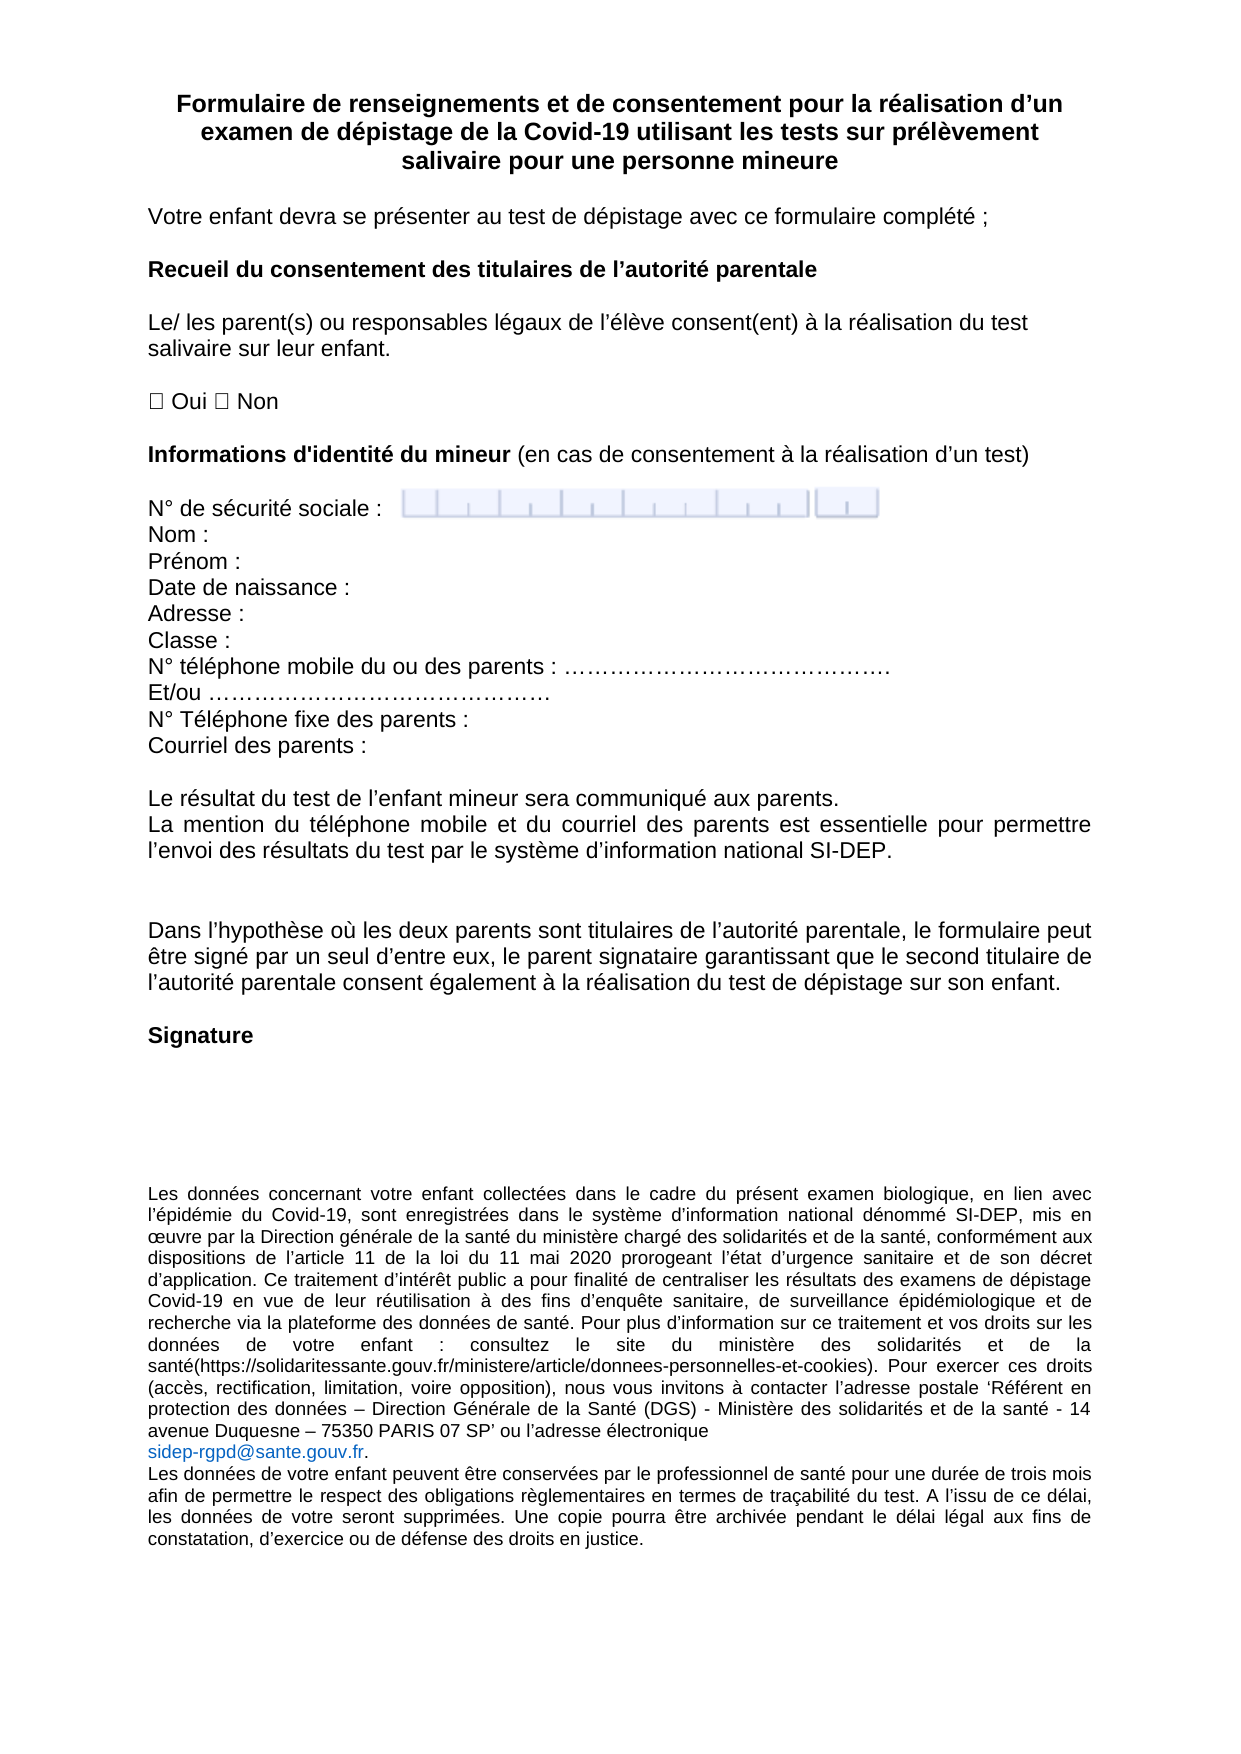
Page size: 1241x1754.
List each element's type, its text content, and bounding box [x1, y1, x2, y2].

text Classe : [148, 627, 1093, 653]
text Adresse : [148, 600, 1093, 627]
text N° téléphone mobile du ou des parents : ……………………………………. [148, 653, 1093, 679]
text Formulaire de renseignements et de consentement pour la réalisation d’un examen de dépistage de la Covid-19 utilisant les tests sur prélèvement salivaire pour une personne mineure [148, 89, 1093, 175]
text N° Téléphone fixe des parents : [148, 706, 1093, 732]
text Dans l’hypothèse où les deux parents sont titulaires de l’autorité parentale, le formulaire peut être signé par un seul d’entre eux, le parent signataire garantissant que le second titulaire de l’autorité parentale consent également à la réalisation du test de dépistage sur son enfant. [148, 917, 1093, 996]
text [889, 495, 1093, 521]
text Le/ les parent(s) ou responsables légaux de l’élève consent(ent) à la réalisation du test salivaire sur leur enfant. [148, 309, 1093, 361]
text Signature [148, 1022, 1093, 1048]
text Recueil du consentement des titulaires de l’autorité parentale [148, 256, 1093, 282]
text Les données de votre enfant peuvent être conservées par le professionnel de santé pour une durée de trois mois afin de permettre le respect des obligations règlementaires en termes de traçabilité du test. A l’issu de ce délai, les données de votre seront supprimées. Une copie pourra être archivée pendant le délai légal aux fins de constatation, d’exercice ou de défense des droits en justice. [148, 1463, 1093, 1549]
text N° de sécurité sociale : [148, 495, 396, 521]
text Et/ou ……………………………………… [148, 679, 1093, 706]
text Le résultat du test de l’enfant mineur sera communiqué aux parents. [148, 785, 1093, 811]
text sidep-rgpd@sante.gouv.fr. [148, 1441, 1093, 1463]
text La mention du téléphone mobile et du courriel des parents est essentielle pour permettre l’envoi des résultats du test par le système d’information national SI-DEP. [148, 811, 1093, 864]
text Informations d'identité du mineur (en cas de consentement à la réalisation d’un test) [148, 441, 1093, 467]
text Les données concernant votre enfant collectées dans le cadre du présent examen biologique, en lien avec l’épidémie du Covid-19, sont enregistrées dans le système d’information national dénommé SI-DEP, mis en œuvre par la Direction générale de la santé du ministère chargé des solidarités et de la santé, conformément aux dispositions de l’article 11 de la loi du 11 mai 2020 prorogeant l’état d’urgence sanitaire et de son décret d’application. Ce traitement d’intérêt public a pour finalité de centraliser les résultats des examens de dépistage Covid-19 en vue de leur réutilisation à des fins d’enquête sanitaire, de surveillance épidémiologique et de recherche via la plateforme des données de santé. Pour plus d’information sur ce traitement et vos droits sur les données de votre enfant : consultez le site du ministère des solidarités et de la santé(https://solidaritessante.gouv.fr/ministere/article/donnees-personnelles-et-cookies). Pour exercer ces droits (accès, rectification, limitation, voire opposition), nous vous invitons à contacter l’adresse postale ‘Référent en protection des données – Direction Générale de la Santé (DGS) - Ministère des solidarités et de la santé - 14 avenue Duquesne – 75350 PARIS 07 SP’ ou l’adresse électronique [148, 1182, 1093, 1441]
text Nom : [148, 521, 1093, 548]
text Prénom : [148, 548, 1093, 574]
text Courriel des parents : [148, 732, 1093, 758]
text Votre enfant devra se présenter au test de dépistage avec ce formulaire complété ; [148, 203, 1093, 230]
text  Oui  Non [148, 388, 1093, 414]
text Date de naissance : [148, 574, 1093, 600]
